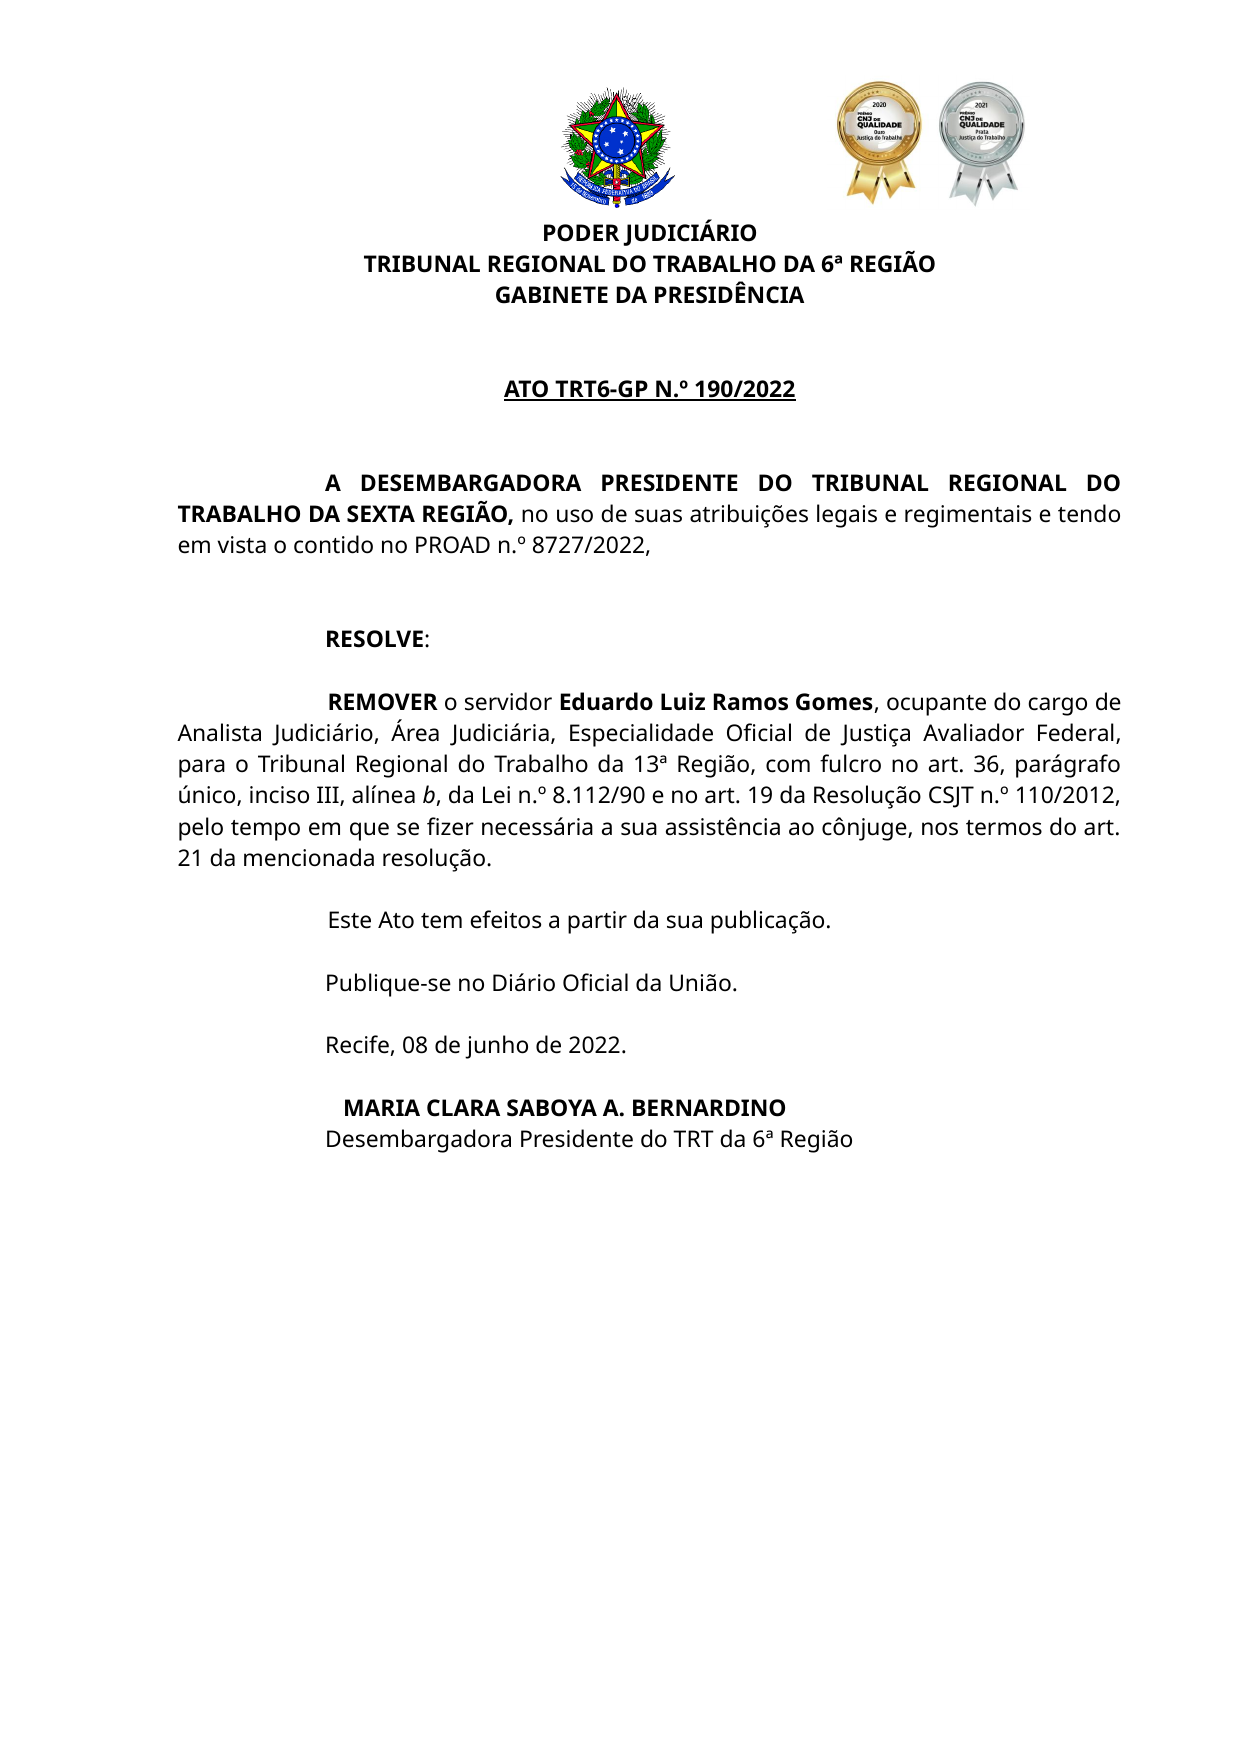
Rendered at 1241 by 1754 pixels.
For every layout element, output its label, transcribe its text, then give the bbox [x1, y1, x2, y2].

picture [554, 84, 678, 210]
text Este Ato tem efeitos a partir da sua publicação. [177, 904, 1122, 935]
text RESOLVE: [177, 623, 1122, 654]
text MARIA CLARA SABOYA A. BERNARDINO [325, 1092, 1122, 1123]
text Desembargadora Presidente do TRT da 6ª Região [325, 1123, 1122, 1154]
text Publique-se no Diário Oficial da União. [177, 967, 1122, 998]
text Recife, 08 de junho de 2022. [177, 1029, 1122, 1060]
text ATO TRT6-GP N.º 190/2022 [177, 373, 1122, 404]
text REMOVER o servidor Eduardo Luiz Ramos Gomes, ocupante do cargo de Analista Judiciário, Área Judiciária, Especialidade Oficial de Justiça Avaliador Federal, para o Tribunal Regional do Trabalho da 13ª Região, com fulcro no art. 36, parágrafo único, inciso III, alínea b, da Lei n.º 8.112/90 e no art. 19 da Resolução CSJT n.º 110/2012, pelo tempo em que se fizer necessária a sua assistência ao cônjuge, nos termos do art. 21 da mencionada resolução. [177, 685, 1122, 873]
picture [827, 75, 1031, 210]
text A DESEMBARGADORA PRESIDENTE DO TRIBUNAL REGIONAL DO TRABALHO DA SEXTA REGIÃO, no uso de suas atribuições legais e regimentais e tendo em vista o contido no PROAD n.º 8727/2022, [177, 467, 1122, 560]
